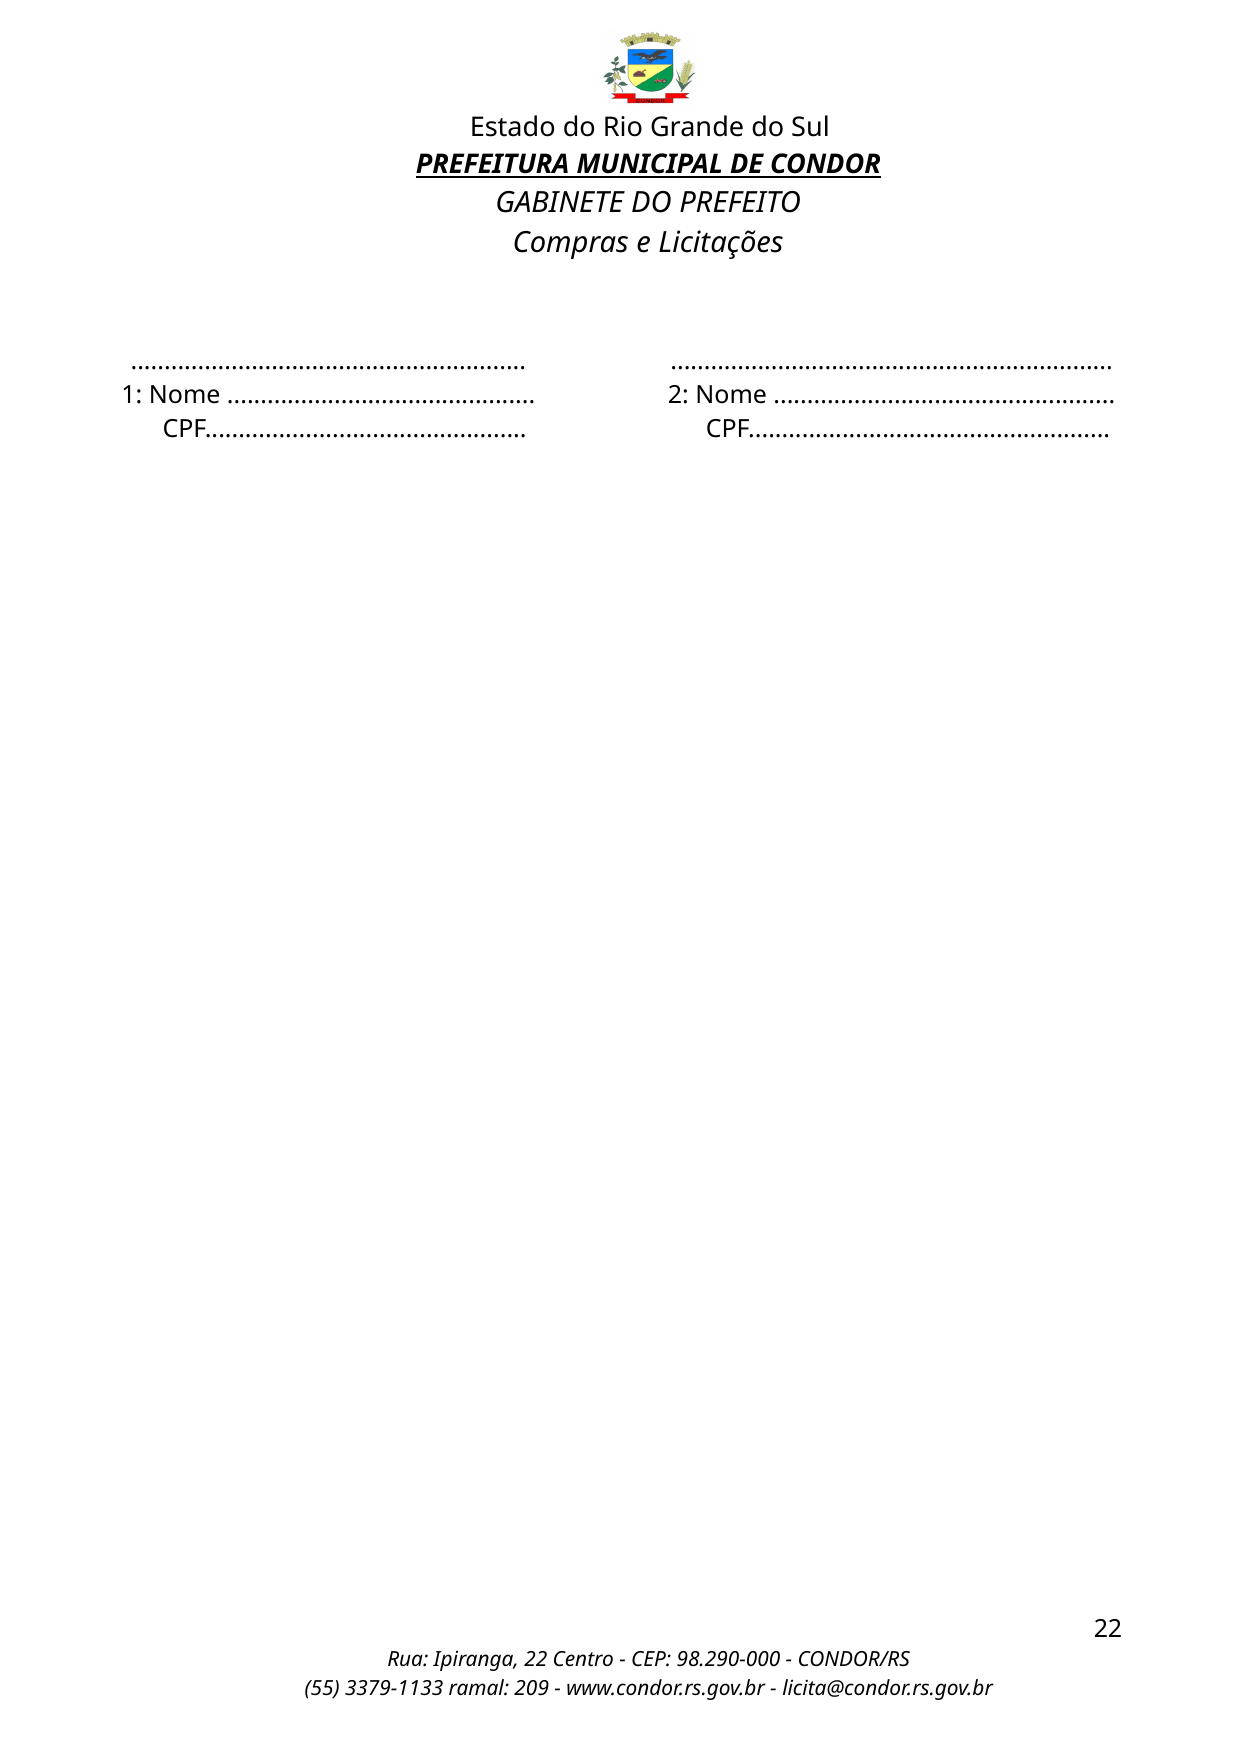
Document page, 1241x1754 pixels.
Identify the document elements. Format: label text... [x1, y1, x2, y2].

table_header ........................................................... 1: Nome .............................................. CPF................................................ [46, 343, 610, 473]
table_header .................................................................. 2: Nome ................................................... CPF...................................................... [610, 343, 1173, 473]
